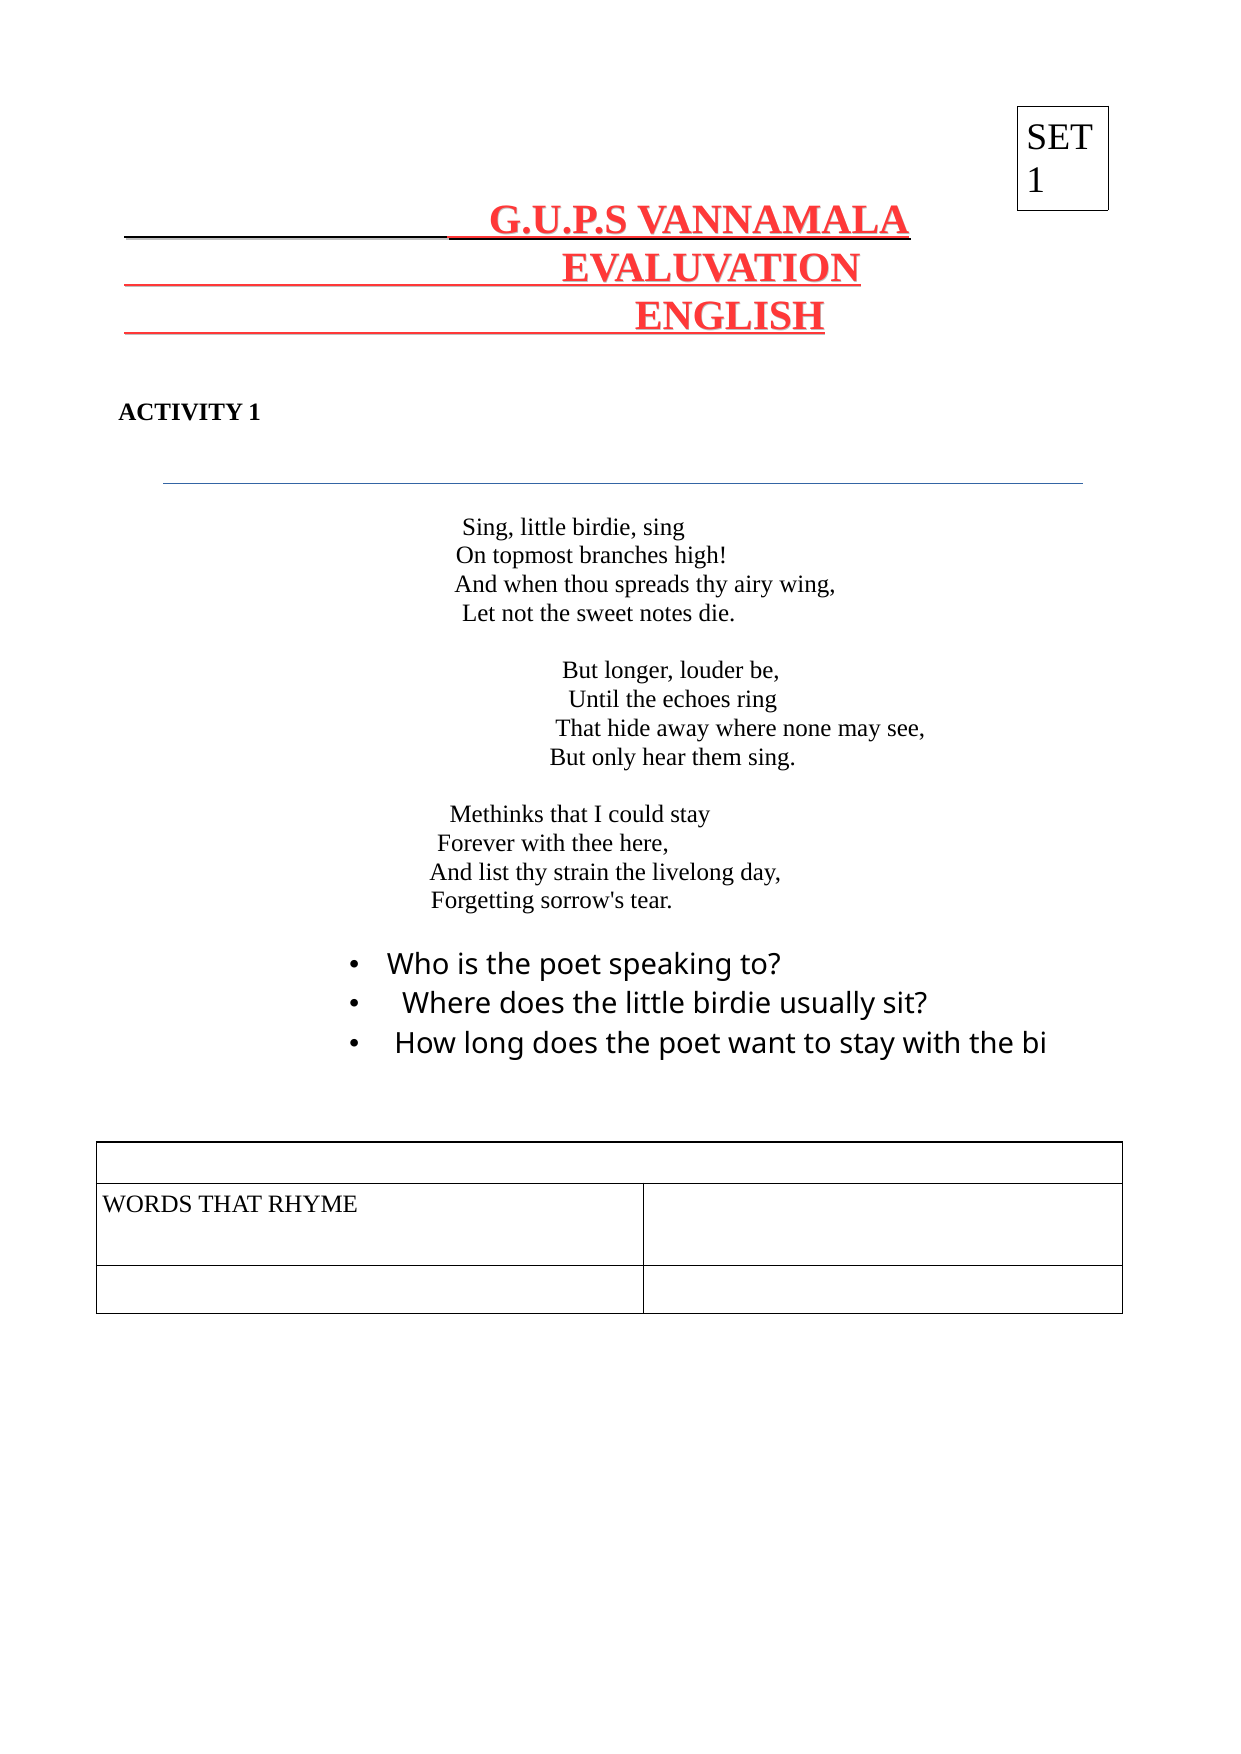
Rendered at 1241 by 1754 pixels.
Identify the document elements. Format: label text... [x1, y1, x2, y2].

text And when thou spreads thy airy wing, [118, 569, 1122, 598]
text Forgetting sorrow's tear. [118, 886, 1122, 914]
table_cell [644, 1266, 1122, 1313]
text That hide away where none may see, [118, 713, 1122, 742]
text But longer, louder be, [118, 656, 1122, 684]
list Who is the poet speaking to? [349, 943, 1122, 983]
table_cell [644, 1184, 1122, 1265]
text ACTIVITY 1 [118, 397, 1122, 426]
text Methinks that I could stay [118, 799, 1122, 828]
table_header [97, 1143, 1122, 1183]
text On topmost branches high! [118, 541, 1122, 569]
text But only hear them sing. [118, 742, 1122, 771]
text Until the echoes ring [118, 684, 1122, 713]
text Forever with thee here, [118, 828, 1122, 857]
text Let not the sweet notes die. [118, 598, 1122, 627]
text Sing, little birdie, sing [118, 512, 1122, 541]
table_cell [97, 1266, 643, 1313]
text And list thy strain the livelong day, [118, 857, 1122, 886]
list Where does the little birdie usually sit? [349, 983, 1122, 1022]
table_cell WORDS THAT RHYME [97, 1184, 643, 1265]
list How long does the poet want to stay with the bi [349, 1022, 1122, 1062]
